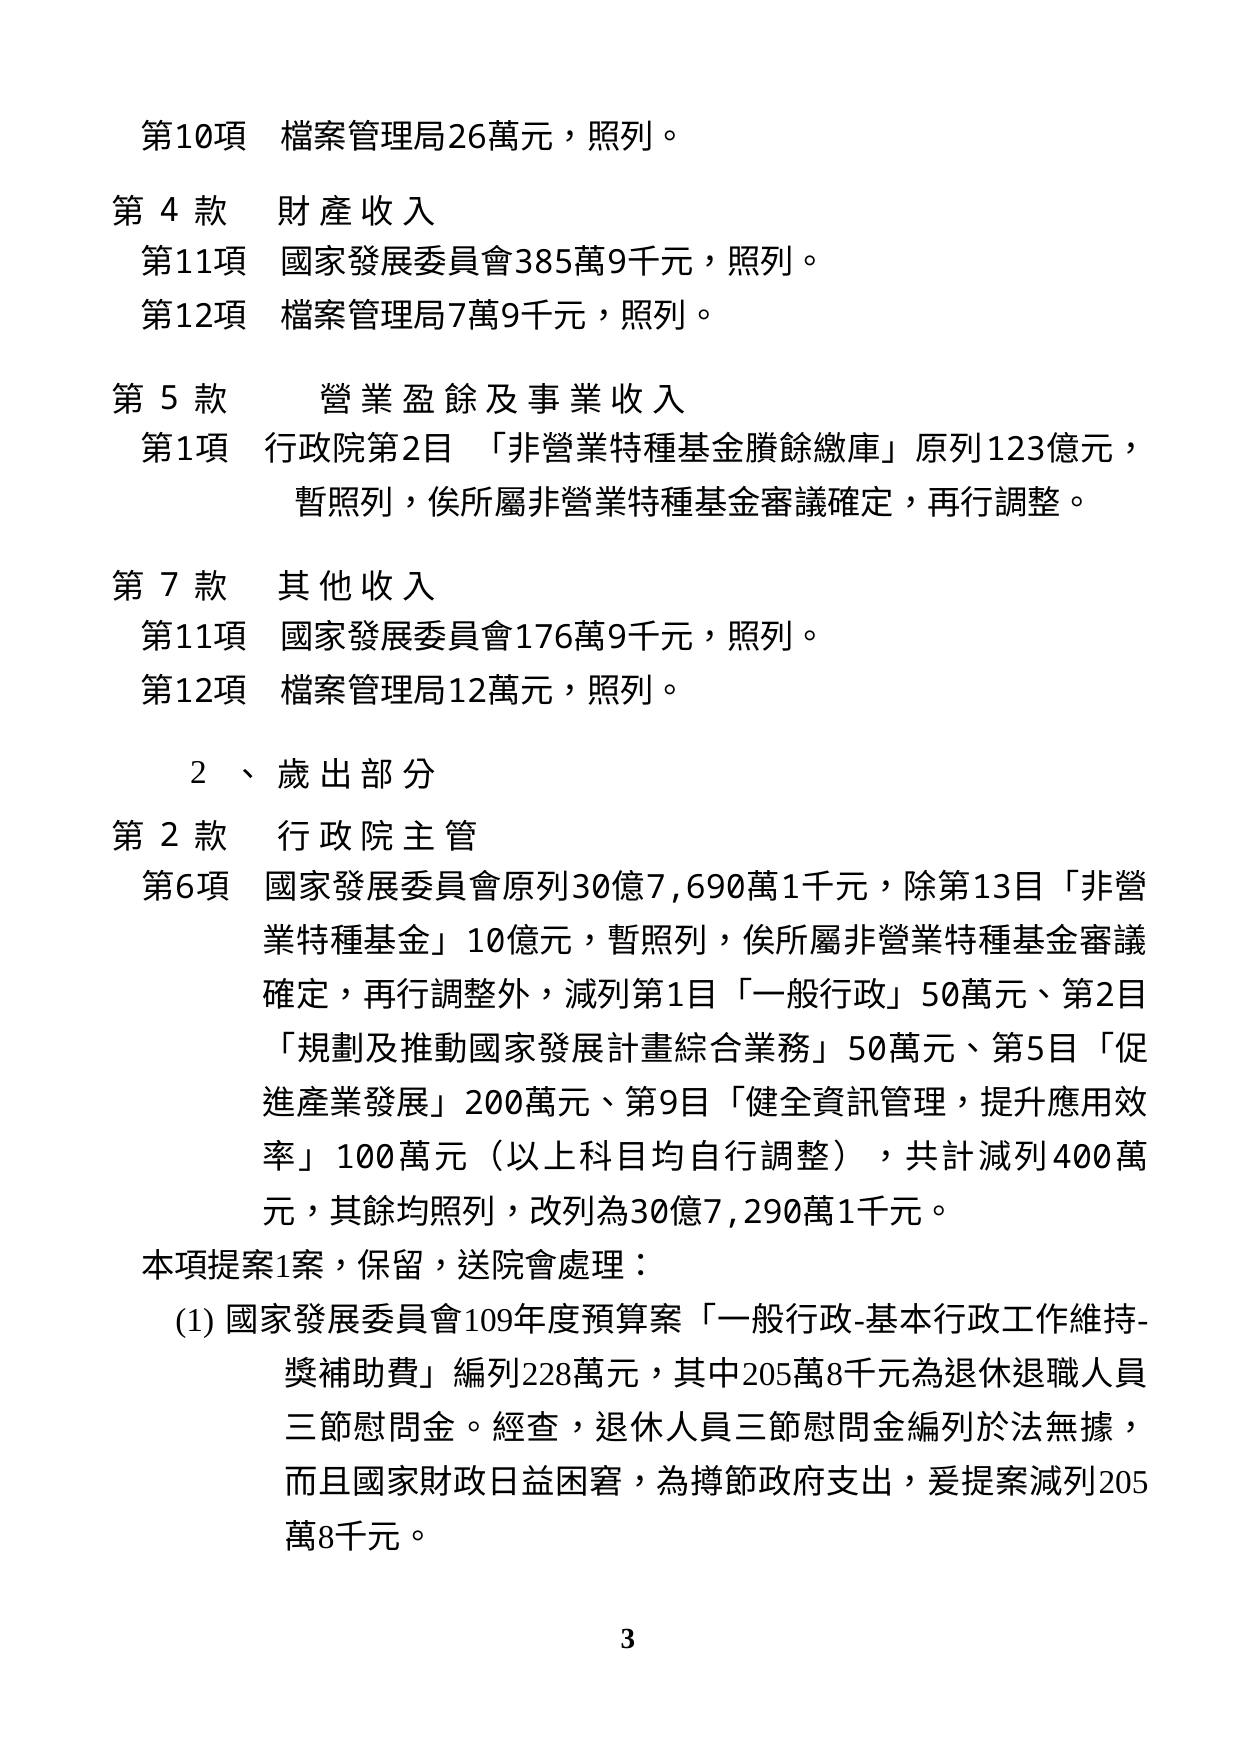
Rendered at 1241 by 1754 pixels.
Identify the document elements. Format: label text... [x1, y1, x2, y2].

list 歲出部分 [182, 730, 1140, 792]
text 第5款 營業盈餘及事業收入 [107, 355, 1140, 417]
text 第7款 其他收入 [107, 542, 1140, 605]
text 第11項 國家發展委員會385萬9千元，照列。 [140, 230, 1148, 284]
text 第1項 行政院第2目 「非營業特種基金賸餘繳庫」原列123億元，暫照列，俟所屬非營業特種基金審議確定，再行調整。 [140, 417, 1148, 526]
text 第2款 行政院主管 [107, 792, 1140, 855]
text 第6項 國家發展委員會原列30億7,690萬1千元，除第13目「非營業特種基金」10億元，暫照列，俟所屬非營業特種基金審議確定，再行調整外，減列第1目「一般行政」50萬元、第2目「規劃及推動國家發展計畫綜合業務」50萬元、第5目「促進產業發展」200萬元、第9目「健全資訊管理，提升應用效率」100萬元（以上科目均自行調整），共計減列400萬元，其餘均照列，改列為30億7,290萬1千元。 [141, 855, 1148, 1234]
text 第4款 財產收入 [107, 167, 1140, 230]
text 第10項 檔案管理局26萬元，照列。 [140, 105, 1148, 159]
text 本項提案1案，保留，送院會處理： [141, 1234, 1148, 1288]
text 第11項 國家發展委員會176萬9千元，照列。 [140, 605, 1148, 659]
list 國家發展委員會109年度預算案「一般行政-基本行政工作維持-獎補助費」編列228萬元，其中205萬8千元為退休退職人員三節慰問金。經查，退休人員三節慰問金編列於法無據，而且國家財政日益困窘，為撙節政府支出，爰提案減列205萬8千元。 [175, 1288, 1148, 1559]
text 第12項 檔案管理局12萬元，照列。 [140, 659, 1148, 713]
text 第12項 檔案管理局7萬9千元，照列。 [140, 284, 1148, 338]
